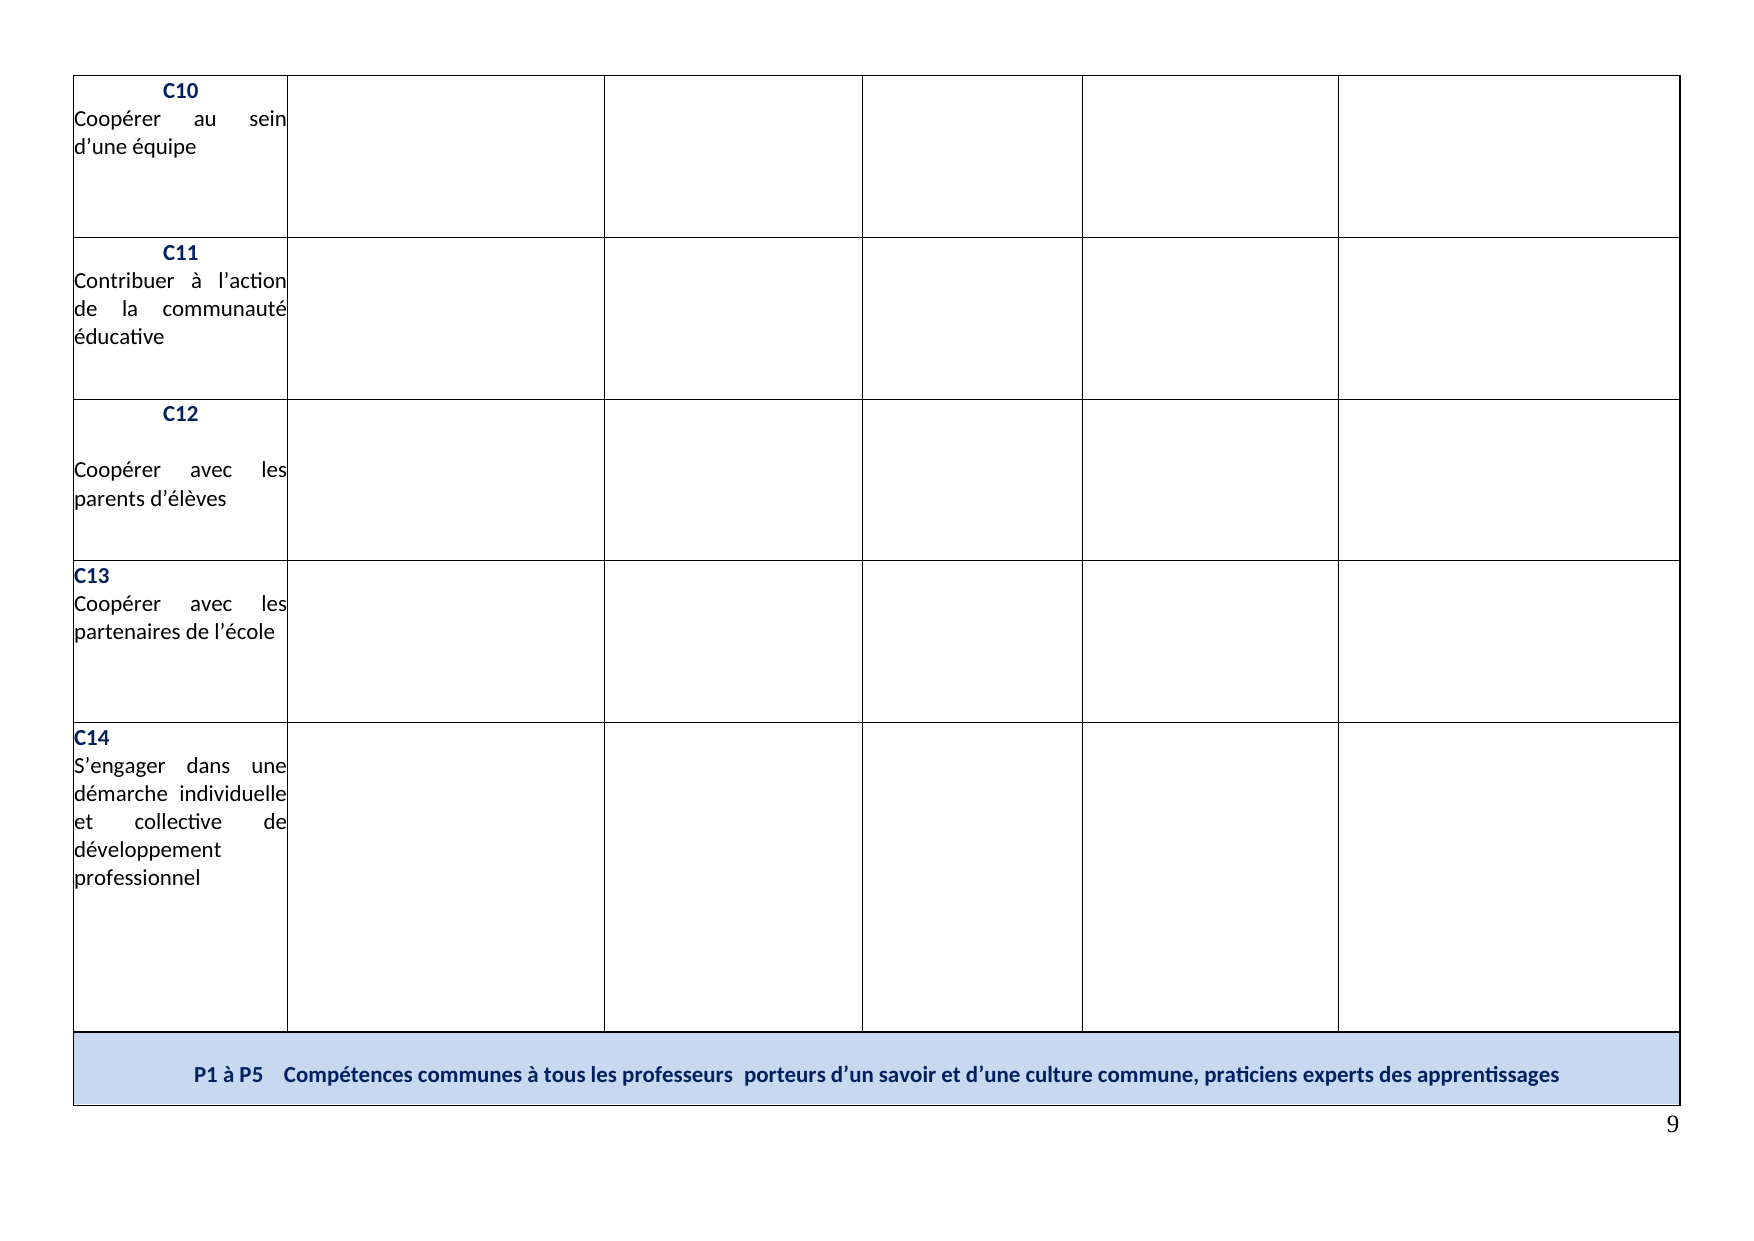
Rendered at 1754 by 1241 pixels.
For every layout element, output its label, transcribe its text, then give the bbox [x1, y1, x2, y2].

table_cell [288, 400, 604, 560]
table_cell [1339, 400, 1679, 560]
table_cell [288, 76, 604, 237]
table_cell [1339, 723, 1679, 1031]
table_cell [1339, 76, 1679, 237]
table_cell [1083, 561, 1338, 722]
table_cell P1 à P5 Compétences communes à tous les professeurs porteurs d’un savoir et d’une culture commune, praticiens experts des apprentissages [74, 1033, 1679, 1104]
table_cell C11 Contribuer à l’action de la communauté éducative [74, 238, 287, 398]
table_cell [605, 400, 862, 560]
table_cell C12 Coopérer avec les parents d’élèves [74, 400, 287, 560]
table_cell [863, 400, 1082, 560]
table_cell [1339, 238, 1679, 398]
table_cell [1083, 76, 1338, 237]
table_cell [863, 723, 1082, 1031]
table_cell [605, 76, 862, 237]
table_cell [863, 76, 1082, 237]
table_cell [605, 561, 862, 722]
table_cell C10 Coopérer au sein d’une équipe [74, 76, 287, 237]
table_cell [1083, 400, 1338, 560]
table_cell [288, 723, 604, 1031]
table_cell [863, 561, 1082, 722]
table_cell C13 Coopérer avec les partenaires de l’école [74, 561, 287, 722]
table_cell [288, 561, 604, 722]
table_cell [1339, 561, 1679, 722]
table_cell [863, 238, 1082, 398]
table_cell [1083, 723, 1338, 1031]
table_cell [605, 238, 862, 398]
table_cell [1083, 238, 1338, 398]
table_cell [288, 238, 604, 398]
table_cell [605, 723, 862, 1031]
table_cell C14 S’engager dans une démarche individuelle et collective de développement professionnel [74, 723, 287, 1031]
